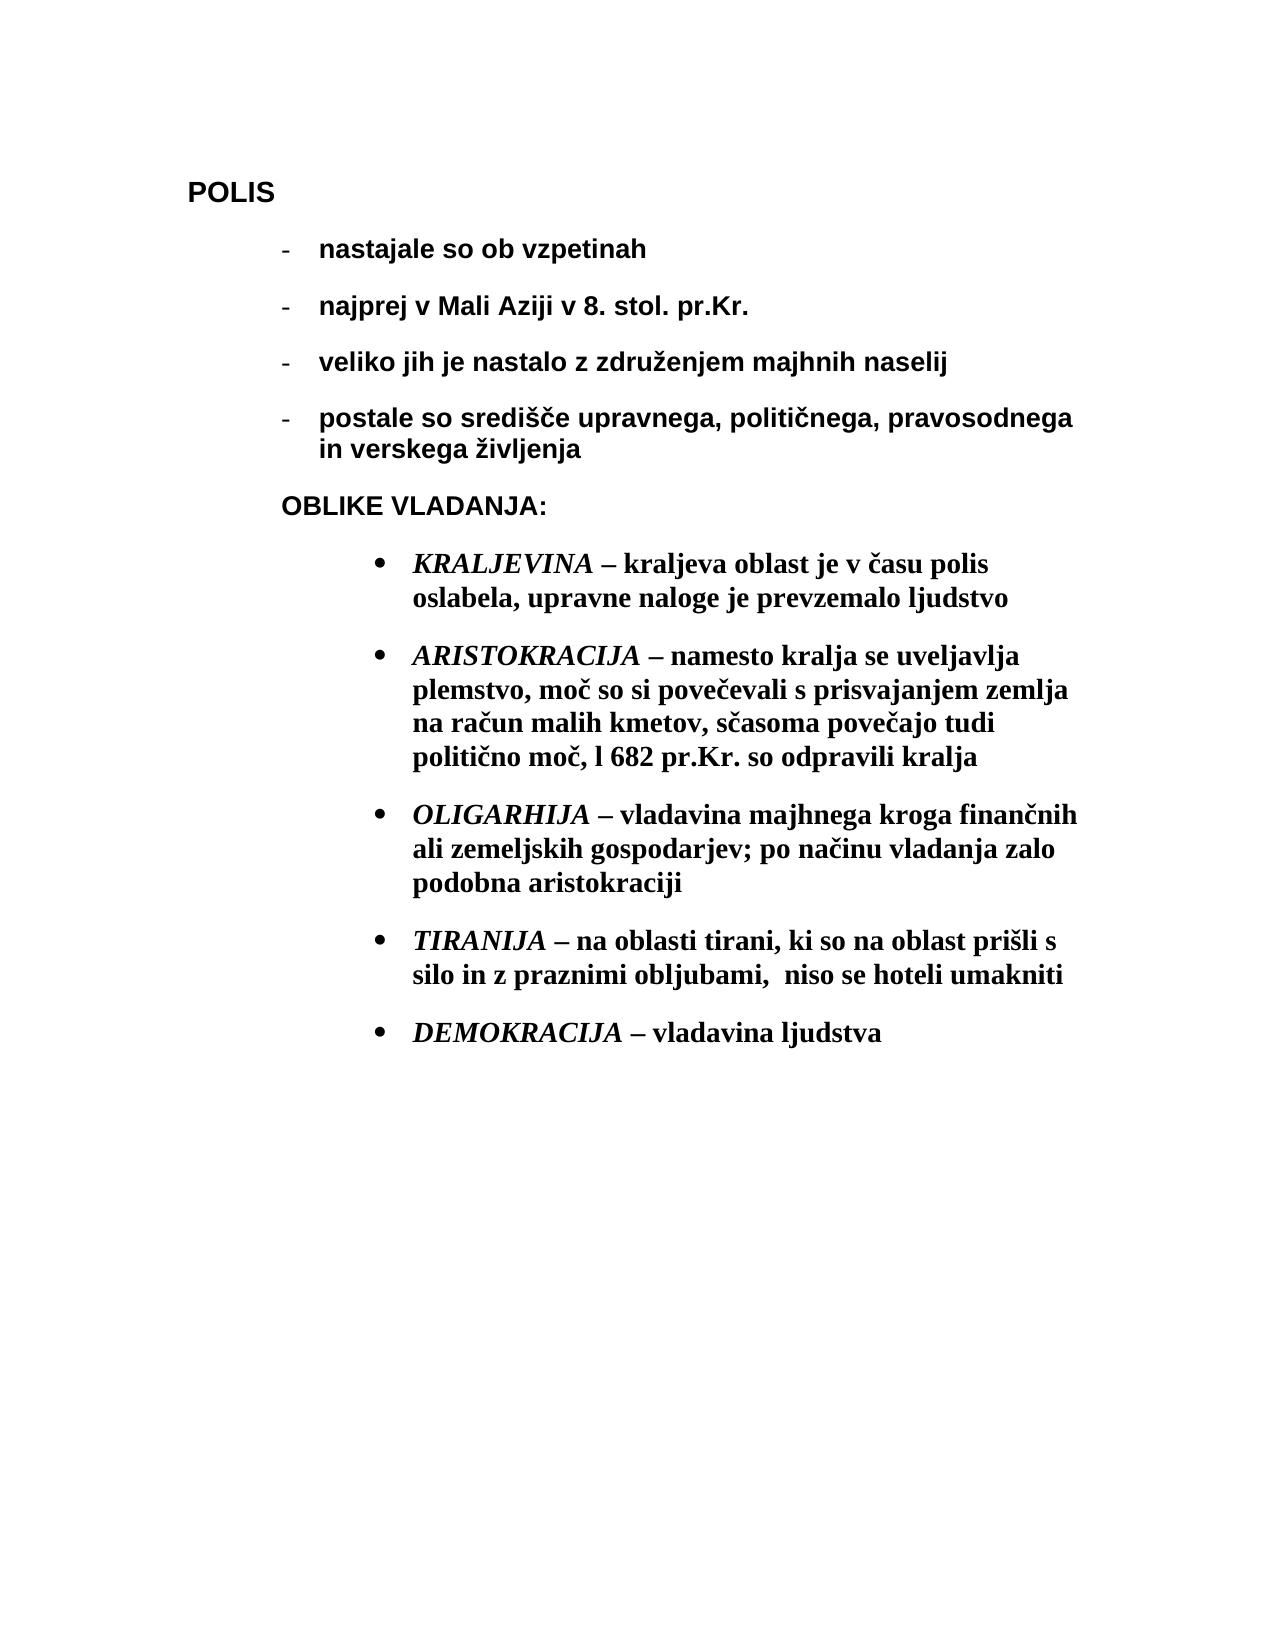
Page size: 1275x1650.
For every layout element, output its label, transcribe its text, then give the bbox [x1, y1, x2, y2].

subtitle KRALJEVINA – kraljeva oblast je v času polis oslabela, upravne naloge je prevzemalo ljudstvo [375, 546, 1087, 613]
subtitle ARISTOKRACIJA – namesto kralja se uveljavlja plemstvo, moč so si povečevali s prisvajanjem zemlja na račun malih kmetov, sčasoma povečajo tudi politično moč, l 682 pr.Kr. so odpravili kralja [375, 638, 1087, 772]
subtitle DEMOKRACIJA – vladavina ljudstva [375, 1015, 1087, 1049]
subtitle veliko jih je nastalo z združenjem majhnih naselij [281, 346, 1087, 377]
subtitle POLIS [187, 175, 1087, 208]
subtitle najprej v Mali Aziji v 8. stol. pr.Kr. [281, 290, 1087, 321]
subtitle TIRANIJA – na oblasti tirani, ki so na oblast prišli s silo in z praznimi obljubami, niso se hoteli umakniti [375, 923, 1087, 990]
subtitle OLIGARHIJA – vladavina majhnega kroga finančnih ali zemeljskih gospodarjev; po načinu vladanja zalo podobna aristokraciji [375, 797, 1087, 898]
subtitle postale so središče upravnega, političnega, pravosodnega in verskega življenja [281, 402, 1087, 465]
subtitle nastajale so ob vzpetinah [281, 233, 1087, 265]
subtitle OBLIKE VLADANJA: [281, 490, 1087, 521]
